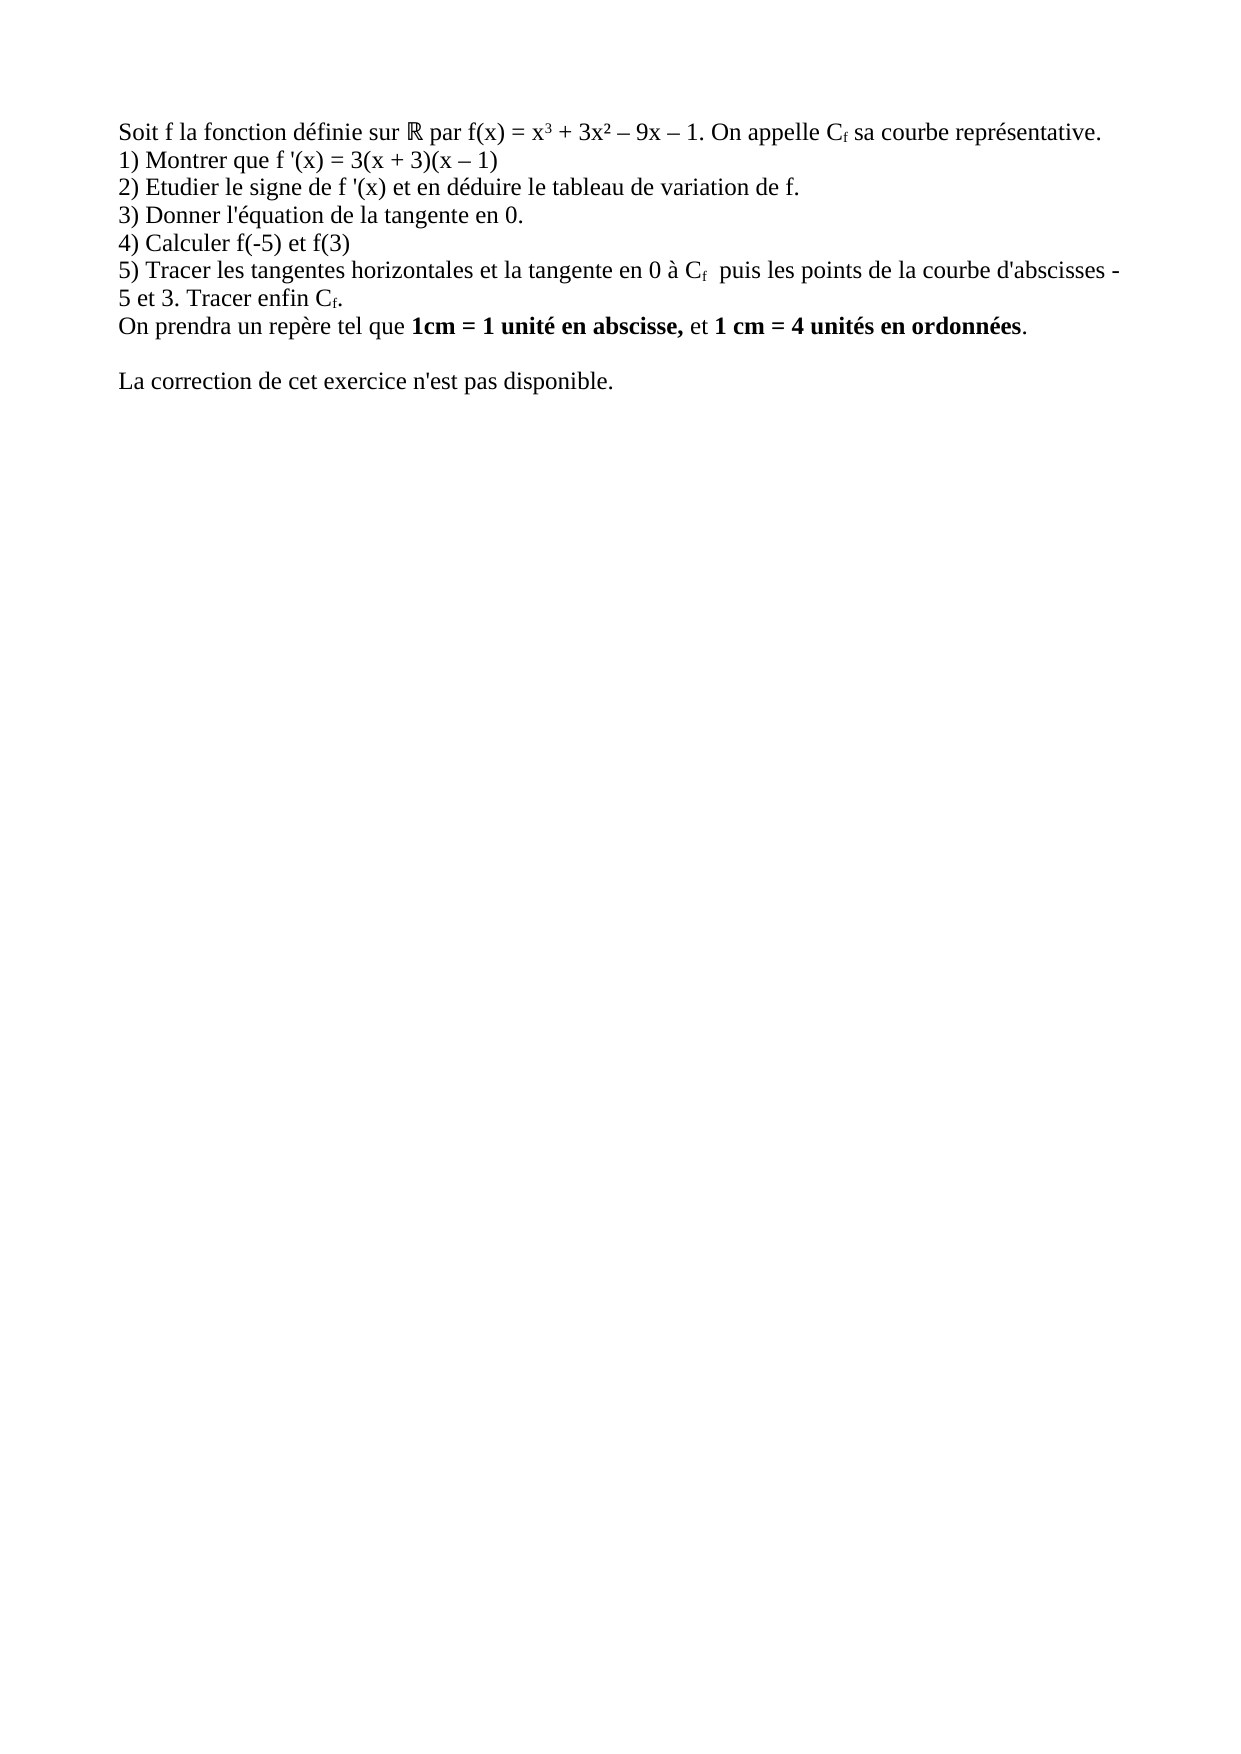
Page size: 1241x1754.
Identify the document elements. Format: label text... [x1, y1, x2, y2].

text La correction de cet exercice n'est pas disponible. [118, 367, 1122, 395]
text Soit f la fonction définie sur ℝ par f(x) = x3 + 3x² – 9x – 1. On appelle Cf sa courbe représentative. [118, 118, 1122, 146]
text On prendra un repère tel que 1cm = 1 unité en abscisse, et 1 cm = 4 unités en ordonnées. [118, 312, 1122, 340]
text 4) Calculer f(-5) et f(3) [118, 229, 1122, 257]
text 2) Etudier le signe de f '(x) et en déduire le tableau de variation de f. [118, 173, 1122, 201]
text 5) Tracer les tangentes horizontales et la tangente en 0 à Cf puis les points de la courbe d'abscisses -5 et 3. Tracer enfin Cf. [118, 257, 1122, 312]
text 3) Donner l'équation de la tangente en 0. [118, 201, 1122, 229]
text 1) Montrer que f '(x) = 3(x + 3)(x – 1) [118, 146, 1122, 173]
